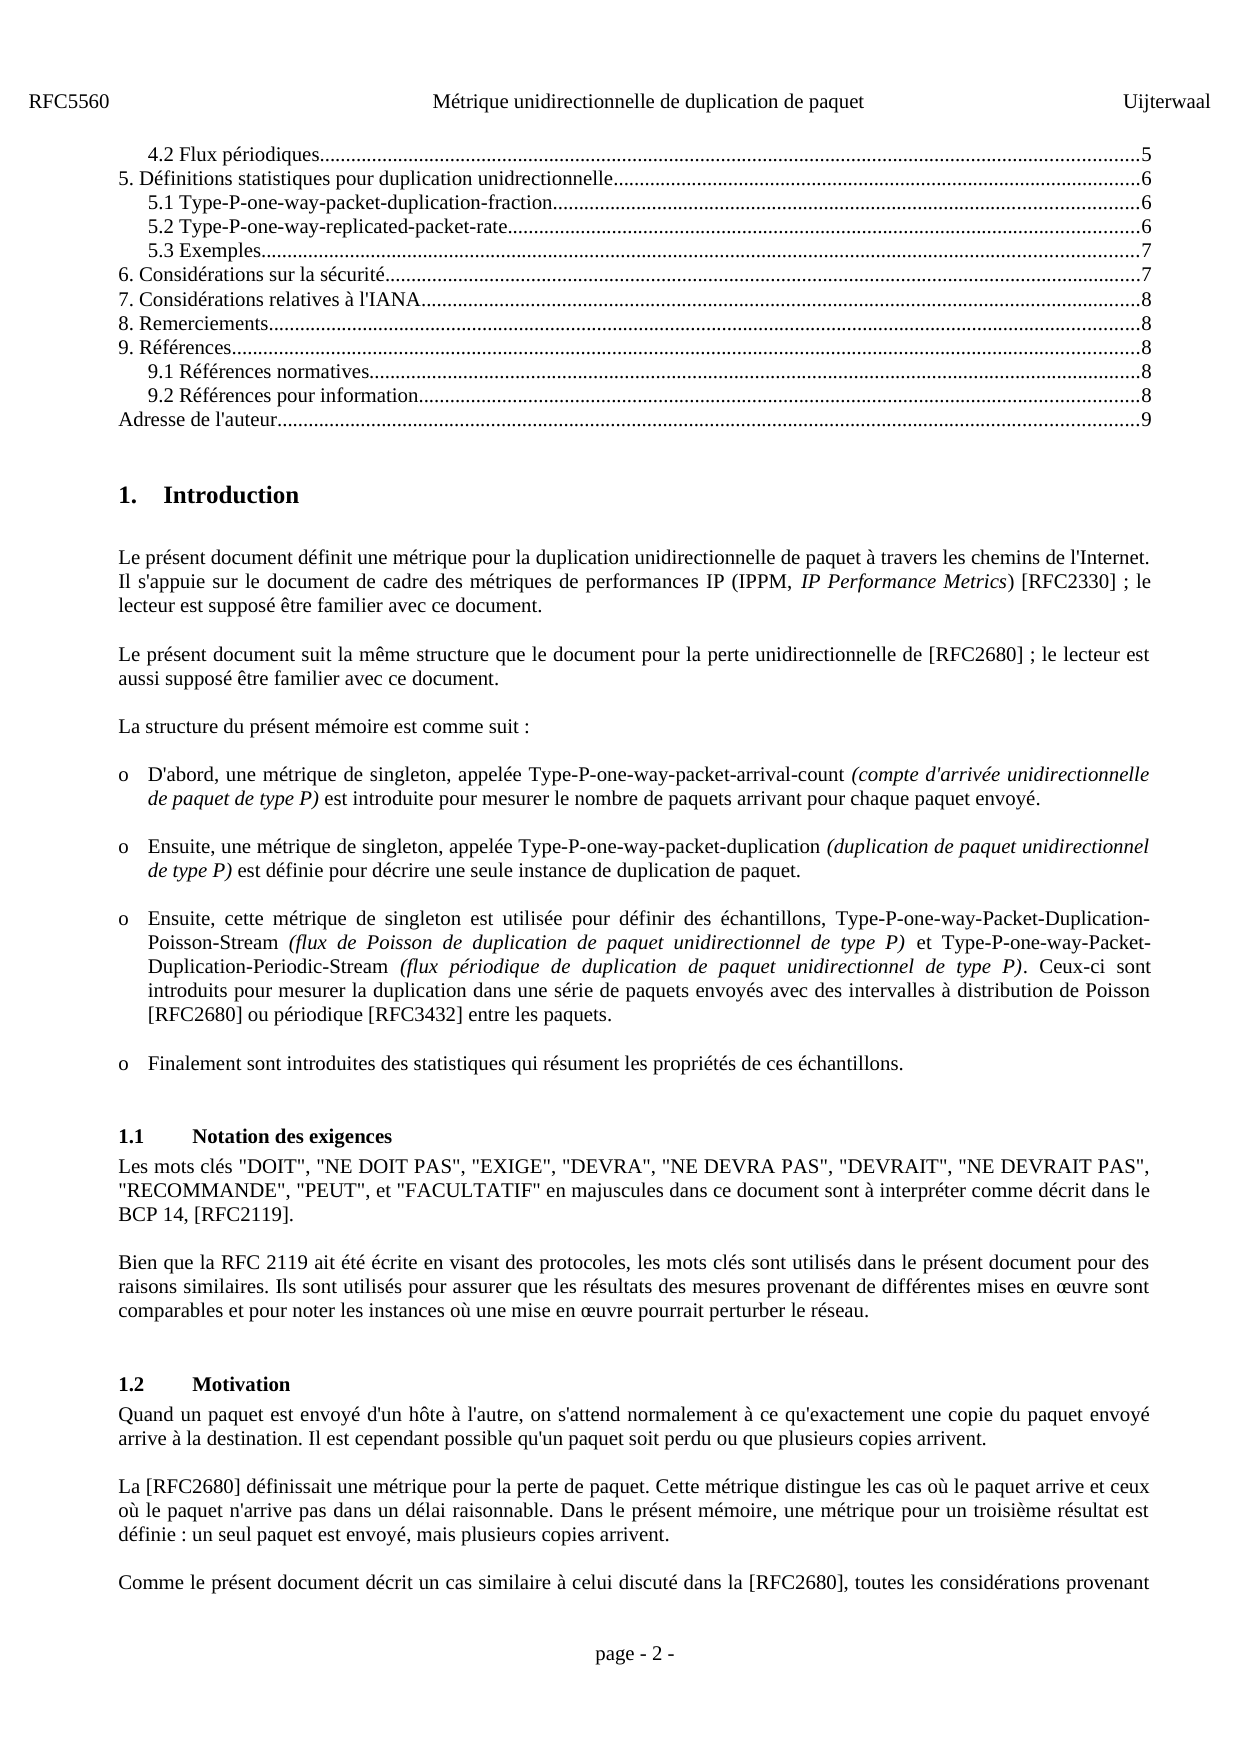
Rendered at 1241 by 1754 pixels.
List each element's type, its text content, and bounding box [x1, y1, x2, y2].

text 9. Références 8 [118, 334, 1151, 359]
text 8. Remerciements 8 [118, 311, 1151, 334]
text 5. Définitions statistiques pour duplication unidrectionnelle 6 [118, 166, 1151, 190]
text Quand un paquet est envoyé d'un hôte à l'autre, on s'attend normalement à ce qu'exactement une copie du paquet envoyé arrive à la destination. Il est cependant possible qu'un paquet soit perdu ou que plusieurs copies arrivent. [118, 1402, 1151, 1450]
text 5.3 Exemples 7 [148, 238, 1151, 262]
text Bien que la RFC 2119 ait été écrite en visant des protocoles, les mots clés sont utilisés dans le présent document pour des raisons similaires. Ils sont utilisés pour assurer que les résultats des mesures provenant de différentes mises en œuvre sont comparables et pour noter les instances où une mise en œuvre pourrait perturber le réseau. [118, 1250, 1151, 1322]
text La structure du présent mémoire est comme suit : [118, 714, 1151, 738]
text 7. Considérations relatives à l'IANA 8 [118, 286, 1151, 311]
text 6. Considérations sur la sécurité 7 [118, 262, 1151, 286]
text o D'abord, une métrique de singleton, appelée Type-P-one-way-packet-arrival-count (compte d'arrivée unidirectionnelle de paquet de type P) est introduite pour mesurer le nombre de paquets arrivant pour chaque paquet envoyé. [118, 762, 1151, 810]
text Les mots clés "DOIT", "NE DOIT PAS", "EXIGE", "DEVRA", "NE DEVRA PAS", "DEVRAIT", "NE DEVRAIT PAS", "RECOMMANDE", "PEUT", et "FACULTATIF" en majuscules dans ce document sont à interpréter comme décrit dans le BCP 14, [RFC2119]. [118, 1154, 1151, 1226]
text 5.2 Type-P-one-way-replicated-packet-rate 6 [148, 214, 1151, 238]
text La [RFC2680] définissait une métrique pour la perte de paquet. Cette métrique distingue les cas où le paquet arrive et ceux où le paquet n'arrive pas dans un délai raisonnable. Dans le présent mémoire, une métrique pour un troisième résultat est définie : un seul paquet est envoyé, mais plusieurs copies arrivent. [118, 1474, 1151, 1546]
text 9.1 Références normatives 8 [148, 359, 1151, 383]
text 4.2 Flux périodiques 5 [148, 142, 1151, 166]
text Le présent document suit la même structure que le document pour la perte unidirectionnelle de [RFC2680] ; le lecteur est aussi supposé être familier avec ce document. [118, 641, 1151, 689]
text Le présent document définit une métrique pour la duplication unidirectionnelle de paquet à travers les chemins de l'Internet. Il s'appuie sur le document de cadre des métriques de performances IP (IPPM, IP Performance Metrics) [RFC2330] ; le lecteur est supposé être familier avec ce document. [118, 545, 1151, 617]
text o Finalement sont introduites des statistiques qui résument les propriétés de ces échantillons. [118, 1051, 1151, 1074]
text o Ensuite, cette métrique de singleton est utilisée pour définir des échantillons, Type-P-one-way-Packet-Duplication-Poisson-Stream (flux de Poisson de duplication de paquet unidirectionnel de type P) et Type-P-one-way-Packet-Duplication-Periodic-Stream (flux périodique de duplication de paquet unidirectionnel de type P). Ceux-ci sont introduits pour mesurer la duplication dans une série de paquets envoyés avec des intervalles à distribution de Poisson [RFC2680] ou périodique [RFC3432] entre les paquets. [118, 906, 1151, 1026]
text Comme le présent document décrit un cas similaire à celui discuté dans la [RFC2680], toutes les considérations provenant [118, 1570, 1151, 1594]
subtitle 1.2 Motivation [118, 1371, 1151, 1396]
text 5.1 Type-P-one-way-packet-duplication-fraction 6 [148, 190, 1151, 214]
subtitle 1.1 Notation des exigences [118, 1124, 1151, 1148]
subtitle 1. Introduction [118, 480, 1151, 509]
text Adresse de l'auteur 9 [118, 407, 1151, 431]
text o Ensuite, une métrique de singleton, appelée Type-P-one-way-packet-duplication (duplication de paquet unidirectionnel de type P) est définie pour décrire une seule instance de duplication de paquet. [118, 834, 1151, 882]
text 9.2 Références pour information 8 [148, 383, 1151, 407]
